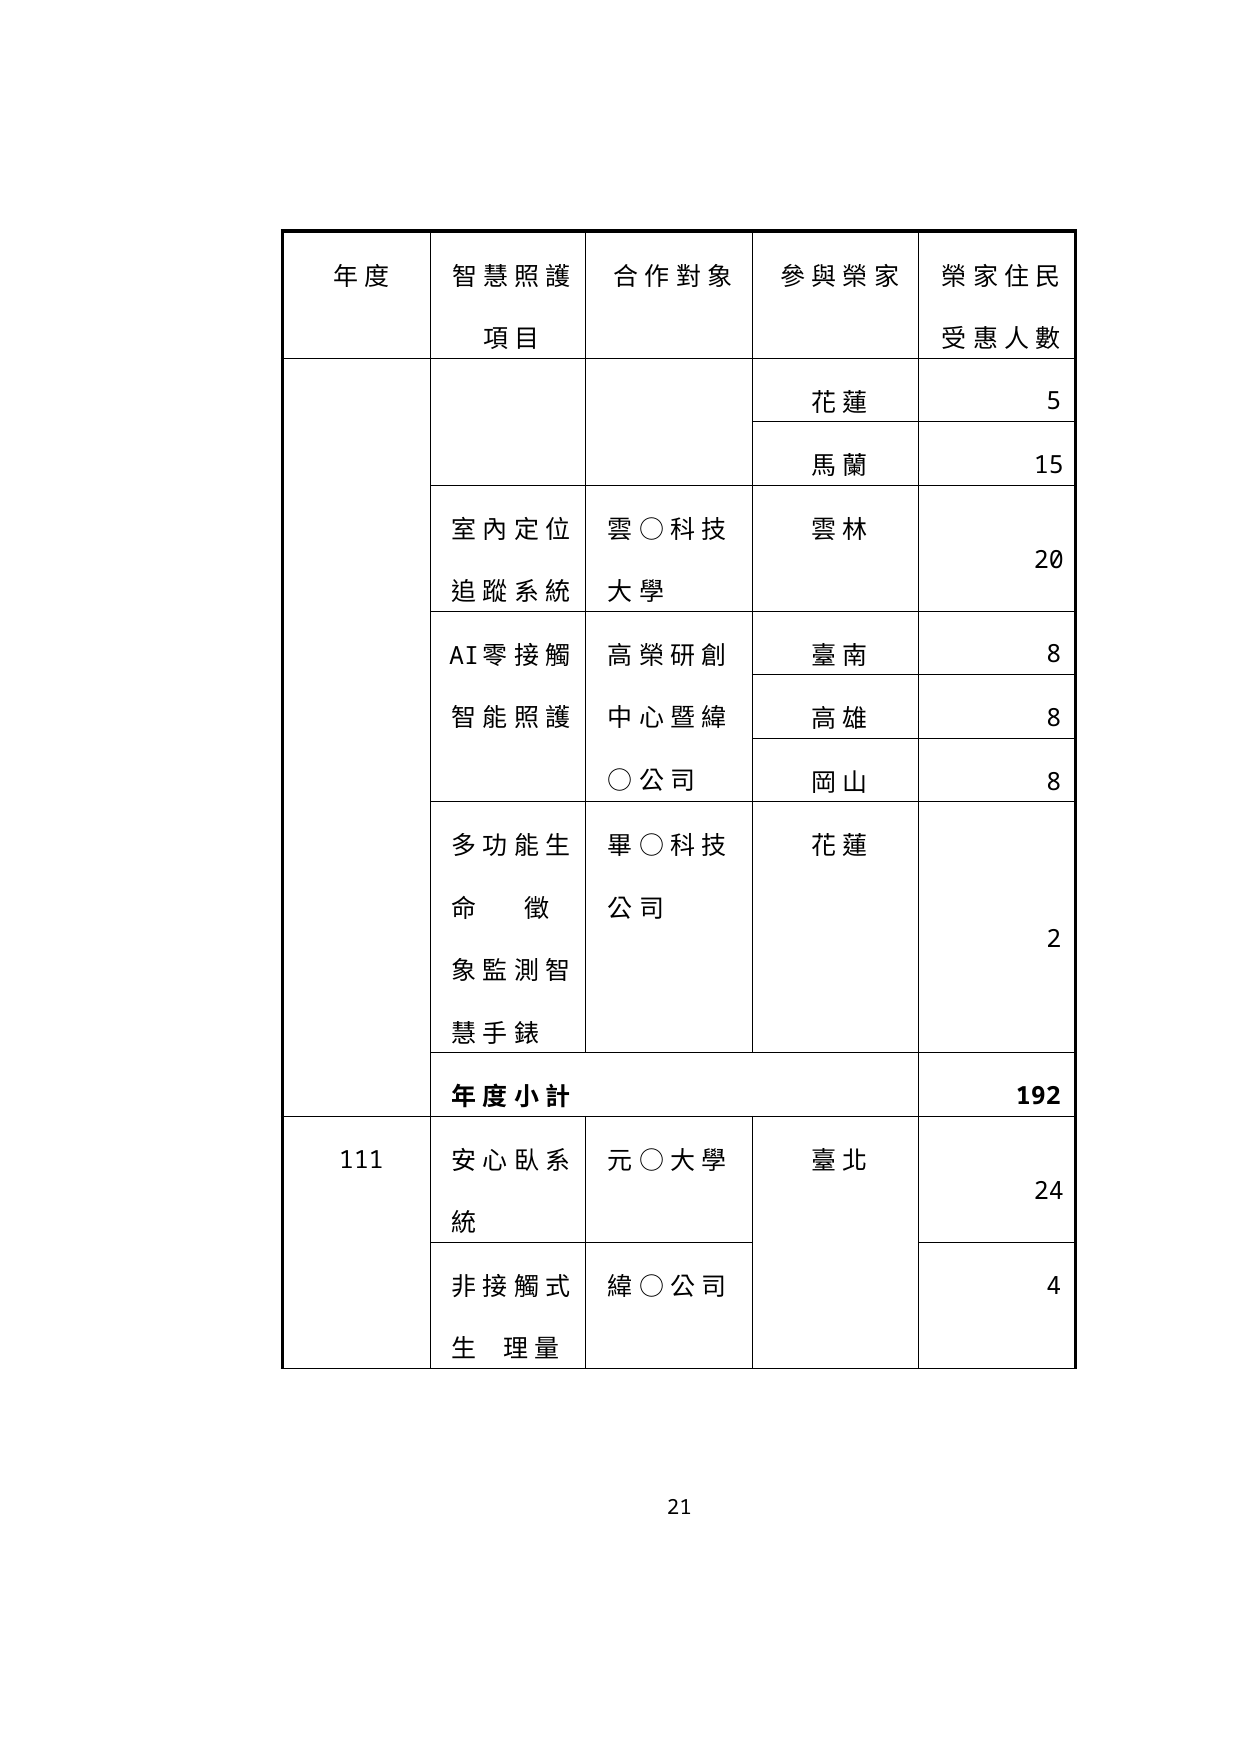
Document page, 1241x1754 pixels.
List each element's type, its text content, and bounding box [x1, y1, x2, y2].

table_cell 臺北 [753, 1117, 918, 1368]
table_cell 111 [284, 1117, 430, 1368]
table_cell [284, 359, 430, 1116]
table_header 合作對象 [586, 233, 752, 357]
table_cell 2 [919, 802, 1074, 1052]
table_cell 花蓮 [753, 359, 918, 421]
table_cell 馬蘭 [753, 422, 918, 484]
table_cell [431, 359, 585, 484]
table_cell 24 [919, 1117, 1074, 1242]
table_cell 雲林 [753, 486, 918, 611]
table_cell 192 [919, 1053, 1074, 1116]
table_cell 岡山 [753, 739, 918, 801]
table_cell 畢○科技公司 [586, 802, 752, 1052]
table_cell 花蓮 [753, 802, 918, 1052]
table_cell 高雄 [753, 675, 918, 738]
table_cell 4 [919, 1243, 1074, 1368]
table_cell 高榮研創中心暨緯○公司 [586, 612, 752, 801]
table_header 智慧照護 項目 [431, 233, 585, 357]
table_cell 安心臥系統 [431, 1117, 585, 1242]
table_cell 雲○科技大學 [586, 486, 752, 611]
table_cell 5 [919, 359, 1074, 421]
table_cell 8 [919, 739, 1074, 801]
table_header 參與榮家 [753, 233, 918, 357]
table_cell 臺南 [753, 612, 918, 674]
table_cell 多功能生命 徵象監測智慧手錶 [431, 802, 585, 1052]
table_cell 元○大學 [586, 1117, 752, 1242]
table_cell 室內定位 追蹤系統 [431, 486, 585, 611]
table_cell AI零接觸智能照護 [431, 612, 585, 801]
table_cell 緯○公司 [586, 1243, 752, 1368]
table_cell 20 [919, 486, 1074, 611]
table_cell 8 [919, 612, 1074, 674]
table_cell [586, 359, 752, 484]
table_cell 8 [919, 675, 1074, 738]
table_cell 15 [919, 422, 1074, 484]
table_header 年度 [284, 233, 430, 357]
table_cell 非接觸式生 理量 [431, 1243, 585, 1368]
table_header 榮家住民 受惠人數 [919, 233, 1074, 357]
table_cell 年度小計 [431, 1053, 918, 1116]
